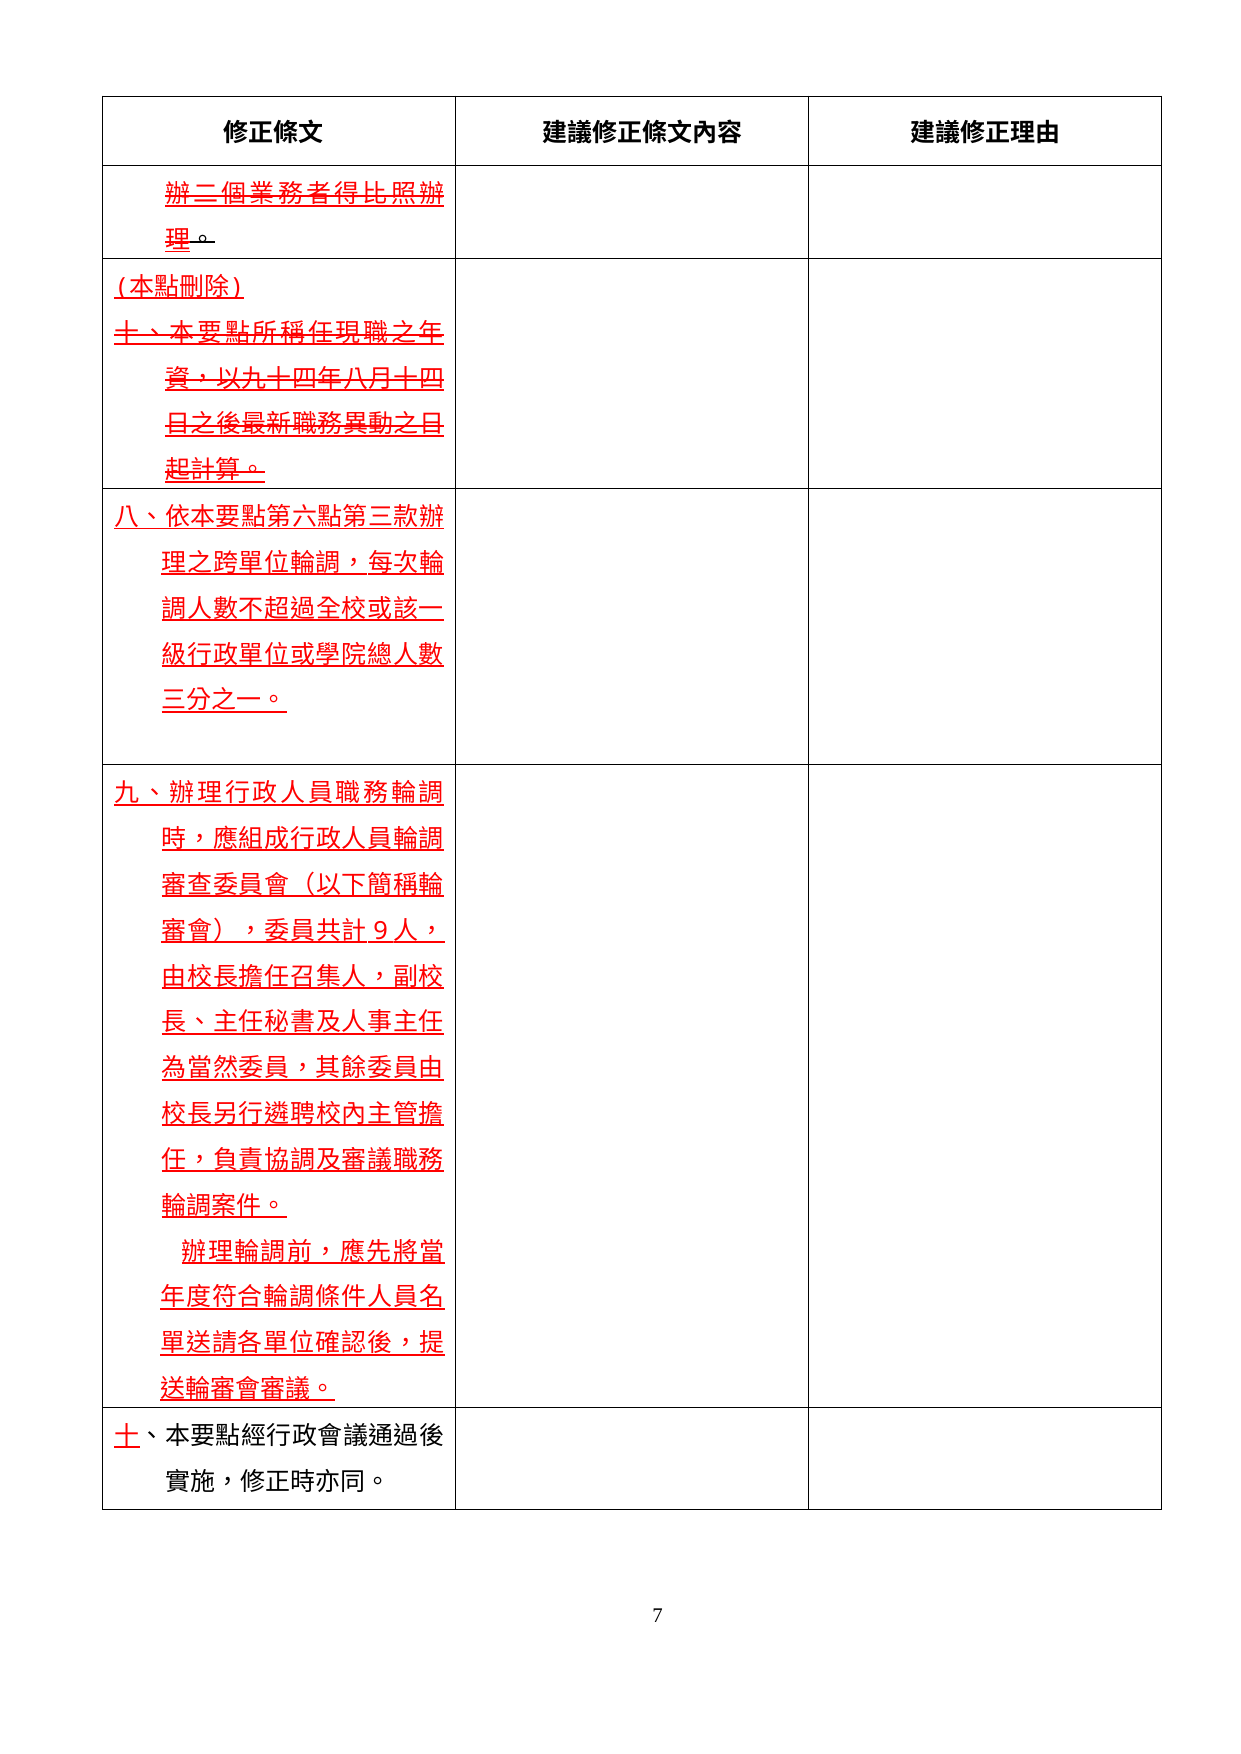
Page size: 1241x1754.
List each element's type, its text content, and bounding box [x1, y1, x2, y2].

table_header 建議修正理由 [809, 97, 1161, 165]
table_header 修正條文 [103, 97, 455, 165]
table_cell (本點刪除) 十、本要點所稱任現職之年資，以九十四年八月十四日之後最新職務異動之日起計算。 [103, 259, 455, 488]
table_cell [809, 259, 1161, 488]
table_cell [456, 489, 808, 764]
table_cell [809, 765, 1161, 1407]
table_cell [456, 166, 808, 258]
table_cell 九、辦理行政人員職務輪調時，應組成行政人員輪調審查委員會（以下簡稱輪審會），委員共計9人，由校長擔任召集人，副校長、主任秘書及人事主任為當然委員，其餘委員由校長另行遴聘校內主管擔任，負責協調及審議職務輪調案件。 辦理輪調前，應先將當年度符合輪調條件人員名單送請各單位確認後，提送輪審會審議。 [103, 765, 455, 1407]
table_cell [456, 259, 808, 488]
table_cell [809, 166, 1161, 258]
table_cell 十、本要點經行政會議通過後實施，修正時亦同。 [103, 1408, 455, 1509]
table_cell [456, 1408, 808, 1509]
table_cell 辦二個業務者得比照辦理。 [103, 166, 455, 258]
table_header 建議修正條文內容 [456, 97, 808, 165]
table_cell [809, 1408, 1161, 1509]
table_cell 八、依本要點第六點第三款辦理之跨單位輪調，每次輪調人數不超過全校或該一級行政單位或學院總人數三分之一。 [103, 489, 455, 764]
table_cell [456, 765, 808, 1407]
table_cell [809, 489, 1161, 764]
